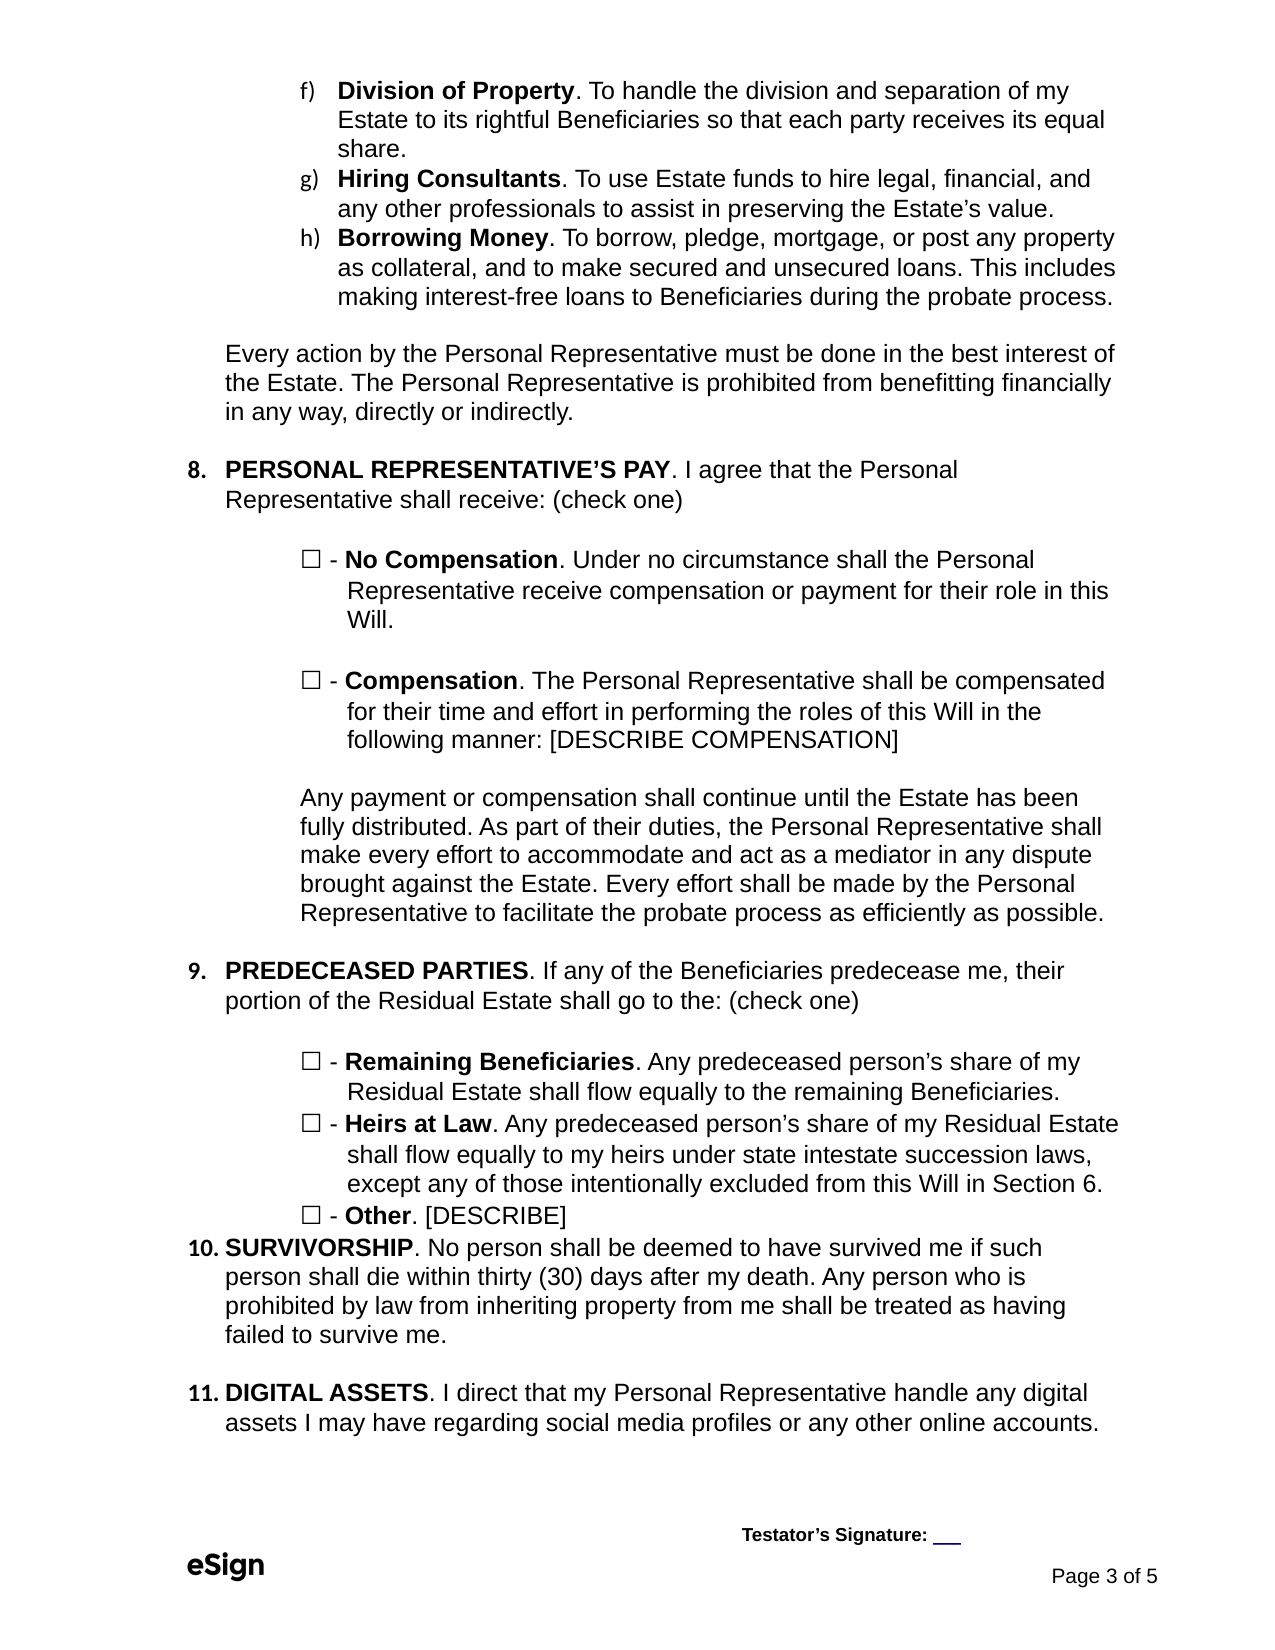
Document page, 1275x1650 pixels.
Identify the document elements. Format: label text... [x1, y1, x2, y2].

list ☐ - Remaining Beneficiaries. Any predeceased person’s share of my Residual Estate shall flow equally to the remaining Beneficiaries. [300, 1043, 1125, 1106]
text Any payment or compensation shall continue until the Estate has been fully distributed. As part of their duties, the Personal Representative shall make every effort to accommodate and act as a mediator in any dispute brought against the Estate. Every effort shall be made by the Personal Representative to facilitate the probate process as efficiently as possible. [300, 783, 1125, 926]
list Borrowing Money. To borrow, pledge, mortgage, or post any property as collateral, and to make secured and unsecured loans. This includes making interest-free loans to Beneficiaries during the probate process. [300, 222, 1125, 310]
list DIGITAL ASSETS. I direct that my Personal Representative handle any digital assets I may have regarding social media profiles or any other online accounts. [187, 1377, 1125, 1436]
list ☐ - No Compensation. Under no circumstance shall the Personal Representative receive compensation or payment for their role in this Will. [300, 542, 1125, 634]
list ☐ - Other. [DESCRIBE] [300, 1198, 1125, 1232]
list Hiring Consultants. To use Estate funds to hire legal, financial, and any other professionals to assist in preserving the Estate’s value. [300, 163, 1125, 222]
list PERSONAL REPRESENTATIVE’S PAY. I agree that the Personal Representative shall receive: (check one) [187, 454, 1125, 513]
list Division of Property. To handle the division and separation of my Estate to its rightful Beneficiaries so that each party receives its equal share. [300, 75, 1125, 163]
list PREDECEASED PARTIES. If any of the Beneficiaries predecease me, their portion of the Residual Estate shall go to the: (check one) [187, 955, 1125, 1014]
text Every action by the Personal Representative must be done in the best interest of the Estate. The Personal Representative is prohibited from benefitting financially in any way, directly or indirectly. [225, 339, 1125, 425]
list ☐ - Heirs at Law. Any predeceased person’s share of my Residual Estate shall flow equally to my heirs under state intestate succession laws, except any of those intentionally excluded from this Will in Section 6. [300, 1106, 1125, 1198]
list ☐ - Compensation. The Personal Representative shall be compensated for their time and effort in performing the roles of this Will in the following manner: [DESCRIBE COMPENSATION] [300, 662, 1125, 754]
list SURVIVORSHIP. No person shall be deemed to have survived me if such person shall die within thirty (30) days after my death. Any person who is prohibited by law from inheriting property from me shall be treated as having failed to survive me. [187, 1232, 1125, 1348]
